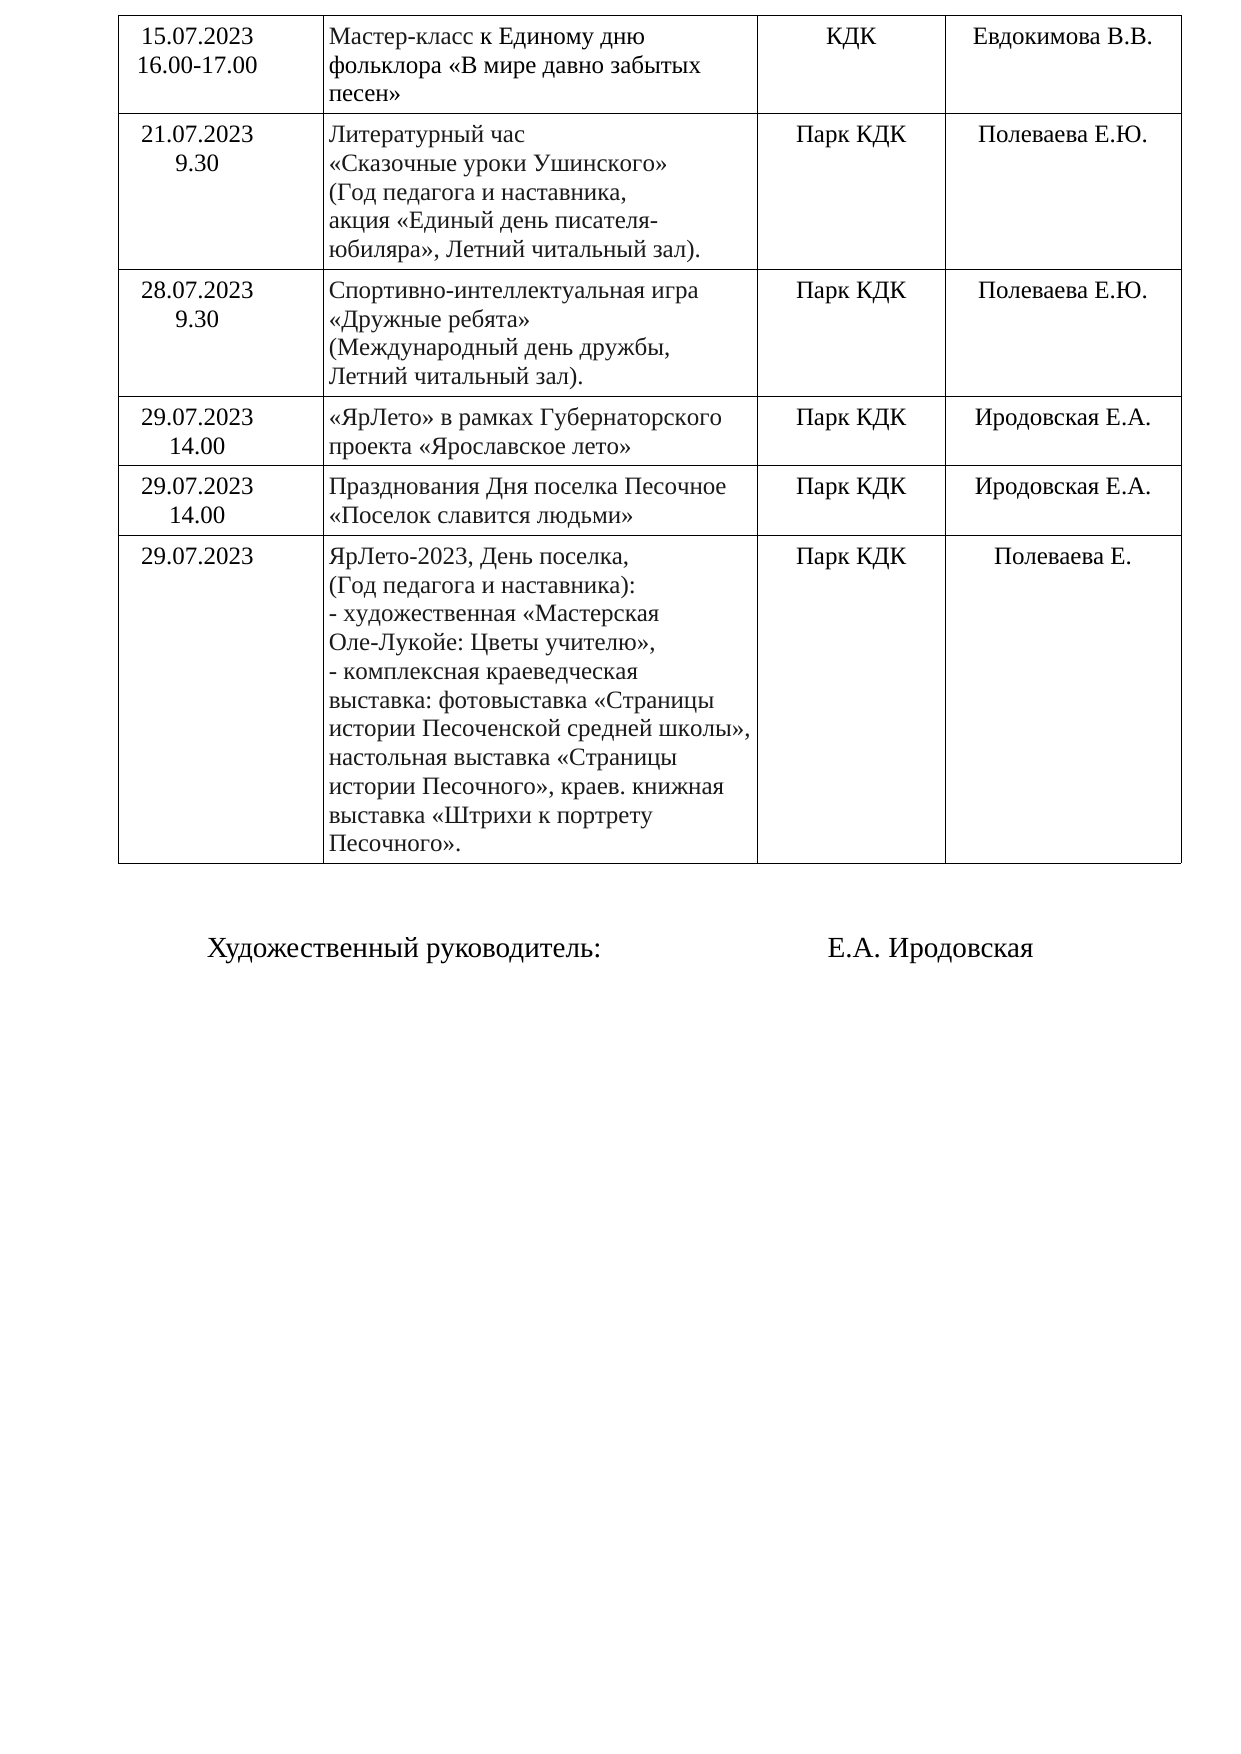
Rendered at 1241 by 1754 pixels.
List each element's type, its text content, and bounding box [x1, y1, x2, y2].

text Художественный руководитель: Е.А. Иродовская [118, 931, 1122, 964]
table_cell Парк КДК [758, 466, 945, 535]
table_cell КДК [758, 16, 945, 113]
table_cell ЯрЛето-2023, День поселка, (Год педагога и наставника): - художественная «Мастерская Оле-Лукойе: Цветы учителю», - комплексная краеведческая выставка: фотовыставка «Страницы истории Песоченской средней школы», настольная выставка «Страницы истории Песочного», краев. книжная выставка «Штрихи к портрету Песочного». [324, 536, 757, 863]
table_cell Литературный час «Сказочные уроки Ушинского» (Год педагога и наставника, акция «Единый день писателя- юбиляра», Летний читальный зал). [324, 114, 757, 269]
table_cell Парк КДК [758, 270, 945, 396]
table_cell Иродовская Е.А. [946, 466, 1181, 535]
table_cell Иродовская Е.А. [946, 397, 1181, 465]
table_cell Празднования Дня поселка Песочное «Поселок славится людьми» [324, 466, 757, 535]
table_cell 15.07.2023 16.00-17.00 [119, 16, 323, 113]
table_cell Полеваева Е.Ю. [946, 270, 1181, 396]
table_cell Парк КДК [758, 397, 945, 465]
table_cell 28.07.2023 9.30 [119, 270, 323, 396]
table_cell 29.07.2023 14.00 [119, 466, 323, 535]
table_cell Полеваева Е.Ю. [946, 114, 1181, 269]
table_cell 29.07.2023 [119, 536, 323, 863]
table_cell Полеваева Е. [946, 536, 1181, 863]
table_cell Евдокимова В.В. [946, 16, 1181, 113]
table_cell Парк КДК [758, 536, 945, 863]
table_cell Спортивно-интеллектуальная игра «Дружные ребята» (Международный день дружбы, Летний читальный зал). [324, 270, 757, 396]
table_cell 29.07.2023 14.00 [119, 397, 323, 465]
table_cell Мастер-класс к Единому дню фольклора «В мире давно забытых песен» [324, 16, 757, 113]
table_cell 21.07.2023 9.30 [119, 114, 323, 269]
table_cell «ЯрЛето» в рамках Губернаторского проекта «Ярославское лето» [324, 397, 757, 465]
table_cell Парк КДК [758, 114, 945, 269]
